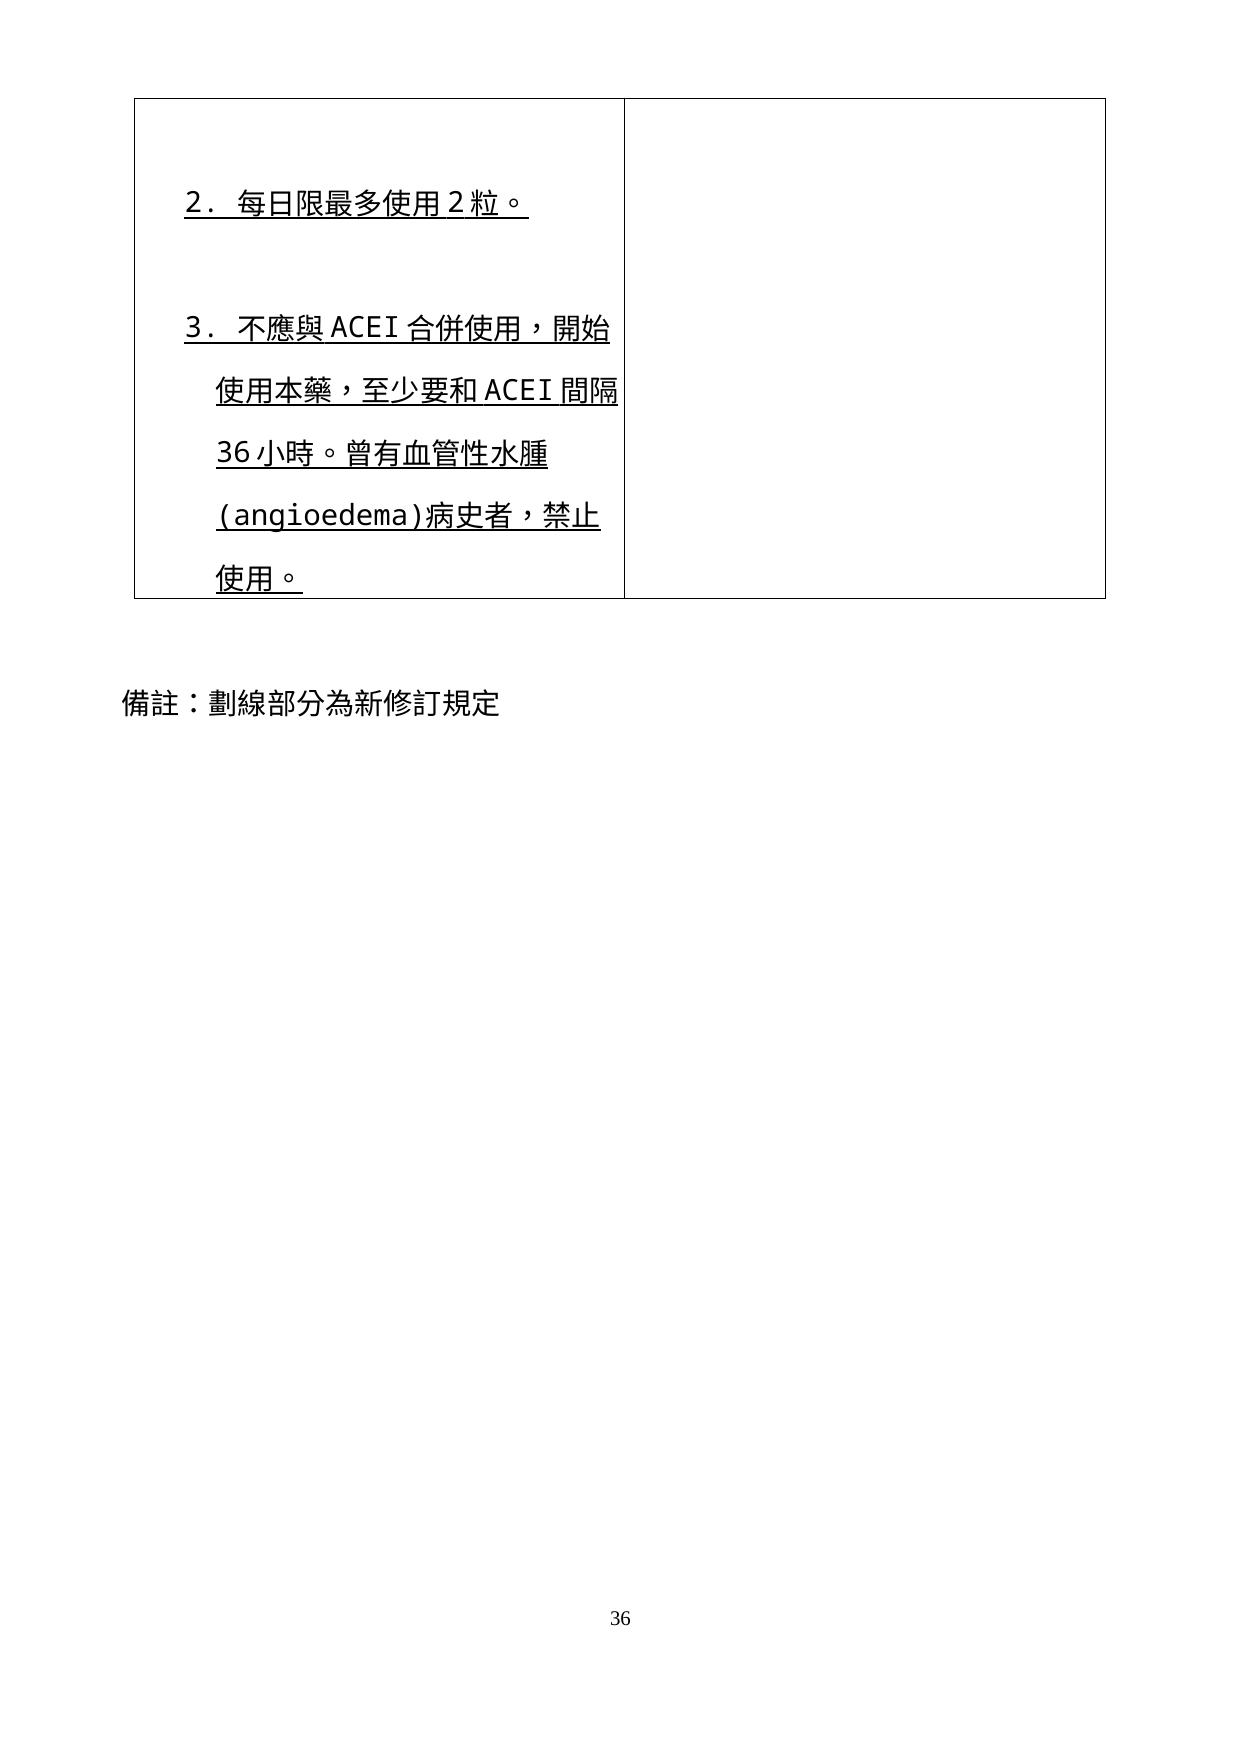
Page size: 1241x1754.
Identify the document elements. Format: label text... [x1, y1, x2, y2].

text 備註：劃線部分為新修訂規定 [118, 660, 1122, 722]
table_cell [625, 99, 1105, 597]
table_cell 2. 每日限最多使用2粒。 3. 不應與ACEI合併使用，開始使用本藥，至少要和ACEI間隔36小時。曾有血管性水腫(angioedema)病史者，禁止使用。 [135, 99, 624, 597]
